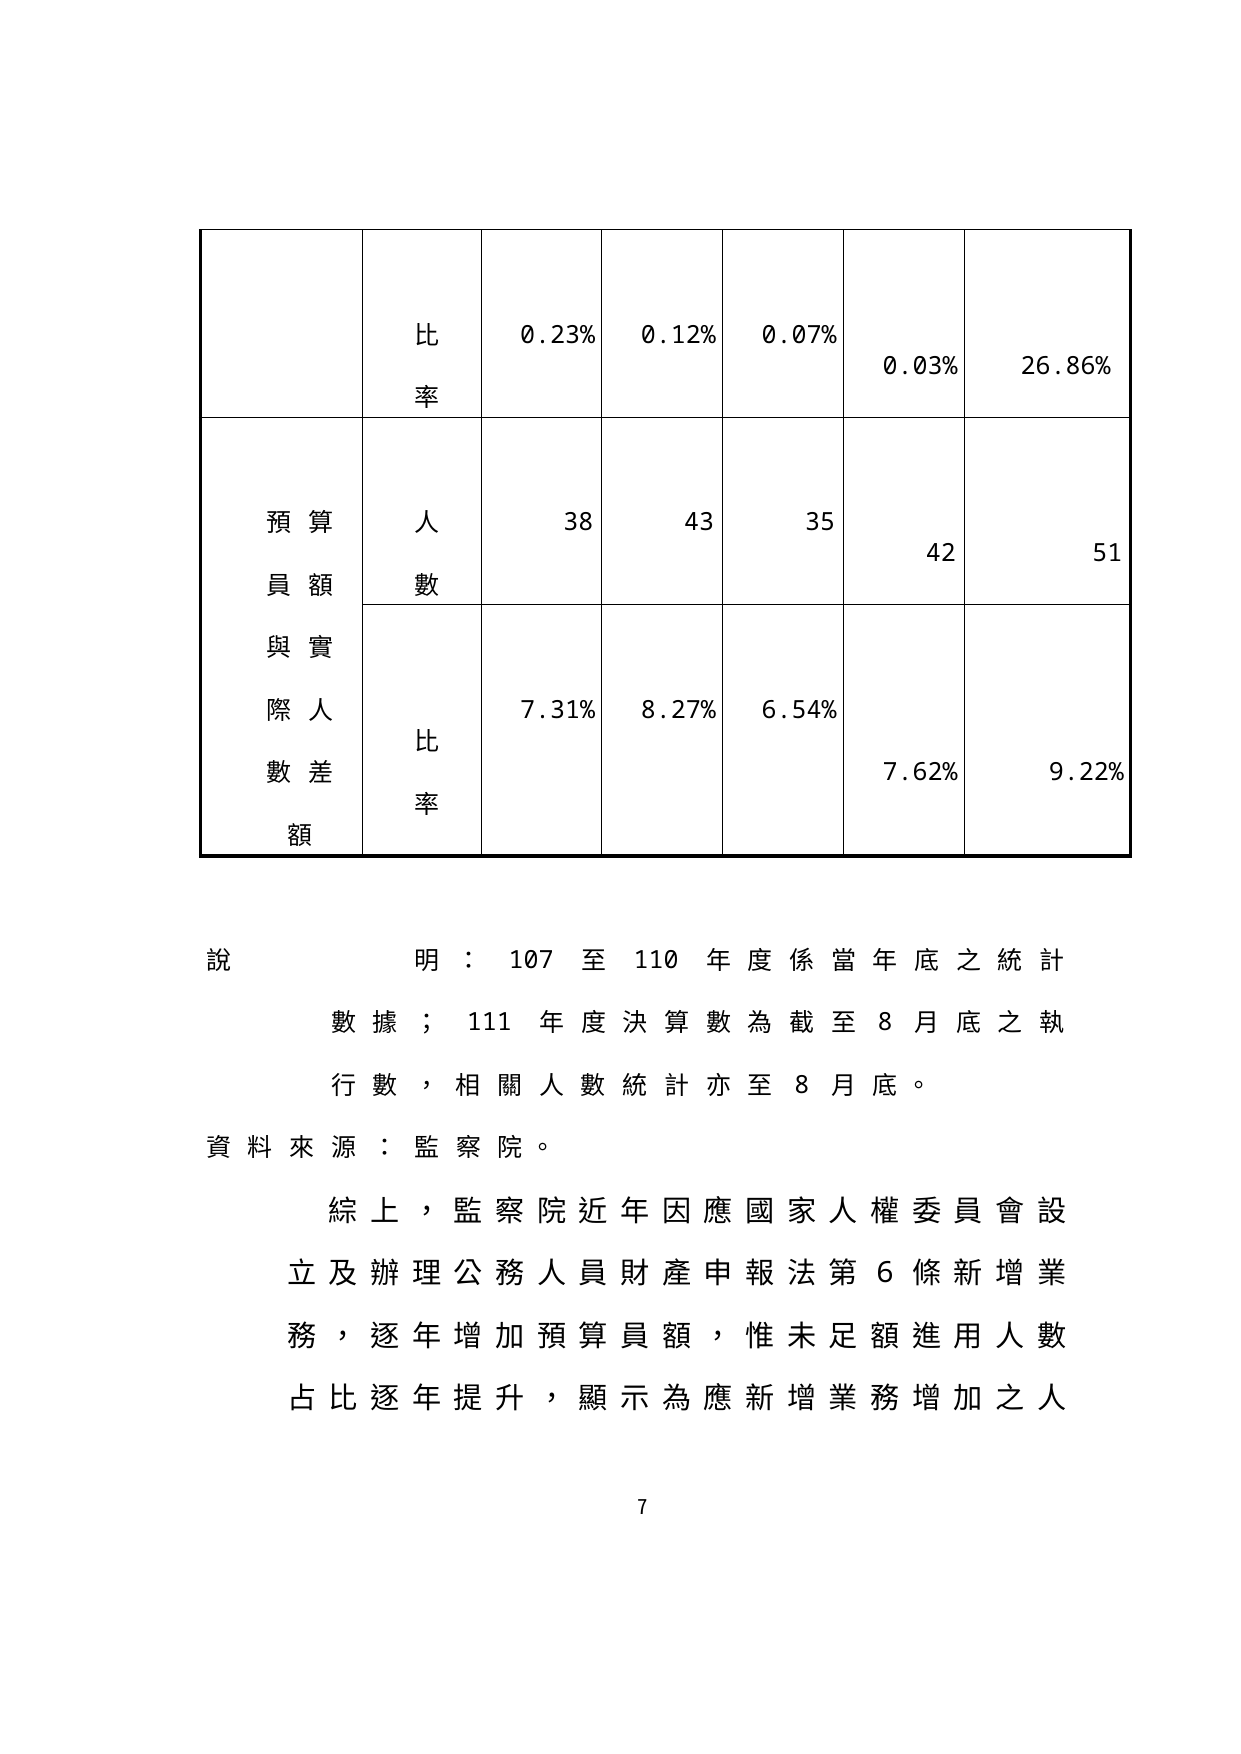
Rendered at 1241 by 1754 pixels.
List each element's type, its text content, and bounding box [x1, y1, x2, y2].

table_cell 0.12% [602, 230, 722, 417]
table_cell 0.03% [844, 230, 964, 417]
table_cell 51 [965, 418, 1129, 604]
table_cell 0.07% [723, 230, 843, 417]
text 綜上，監察院近年因應國家人權委員會設立及辦理公務人員財產申報法第6條新增業務，逐年增加預算員額，惟未足額進用人數占比逐年提升，顯示為應新增業務增加之人 [256, 1167, 1072, 1417]
table_cell 預算員額與實際人數差額 [202, 418, 362, 854]
table_cell 0.23% [482, 230, 601, 417]
table_cell 38 [482, 418, 601, 604]
text 說 明：107至110年度係當年底之統計數據；111年度決算數為截至8月底之執行數，相關人數統計亦至8月底。 [197, 917, 1087, 1104]
table_cell [202, 230, 362, 417]
table_cell 人數 [363, 418, 481, 604]
table_cell 26.86% [965, 230, 1129, 417]
table_cell 43 [602, 418, 722, 604]
table_cell 7.62% [844, 605, 964, 854]
table_cell 35 [723, 418, 843, 604]
table_cell 7.31% [482, 605, 601, 854]
text 資料來源：監察院。 [197, 1104, 1072, 1167]
table_cell 比率 [363, 230, 481, 417]
table_cell 8.27% [602, 605, 722, 854]
table_cell 42 [844, 418, 964, 604]
table_cell 比率 [363, 605, 481, 854]
table_cell 9.22% [965, 605, 1129, 854]
table_cell 6.54% [723, 605, 843, 854]
